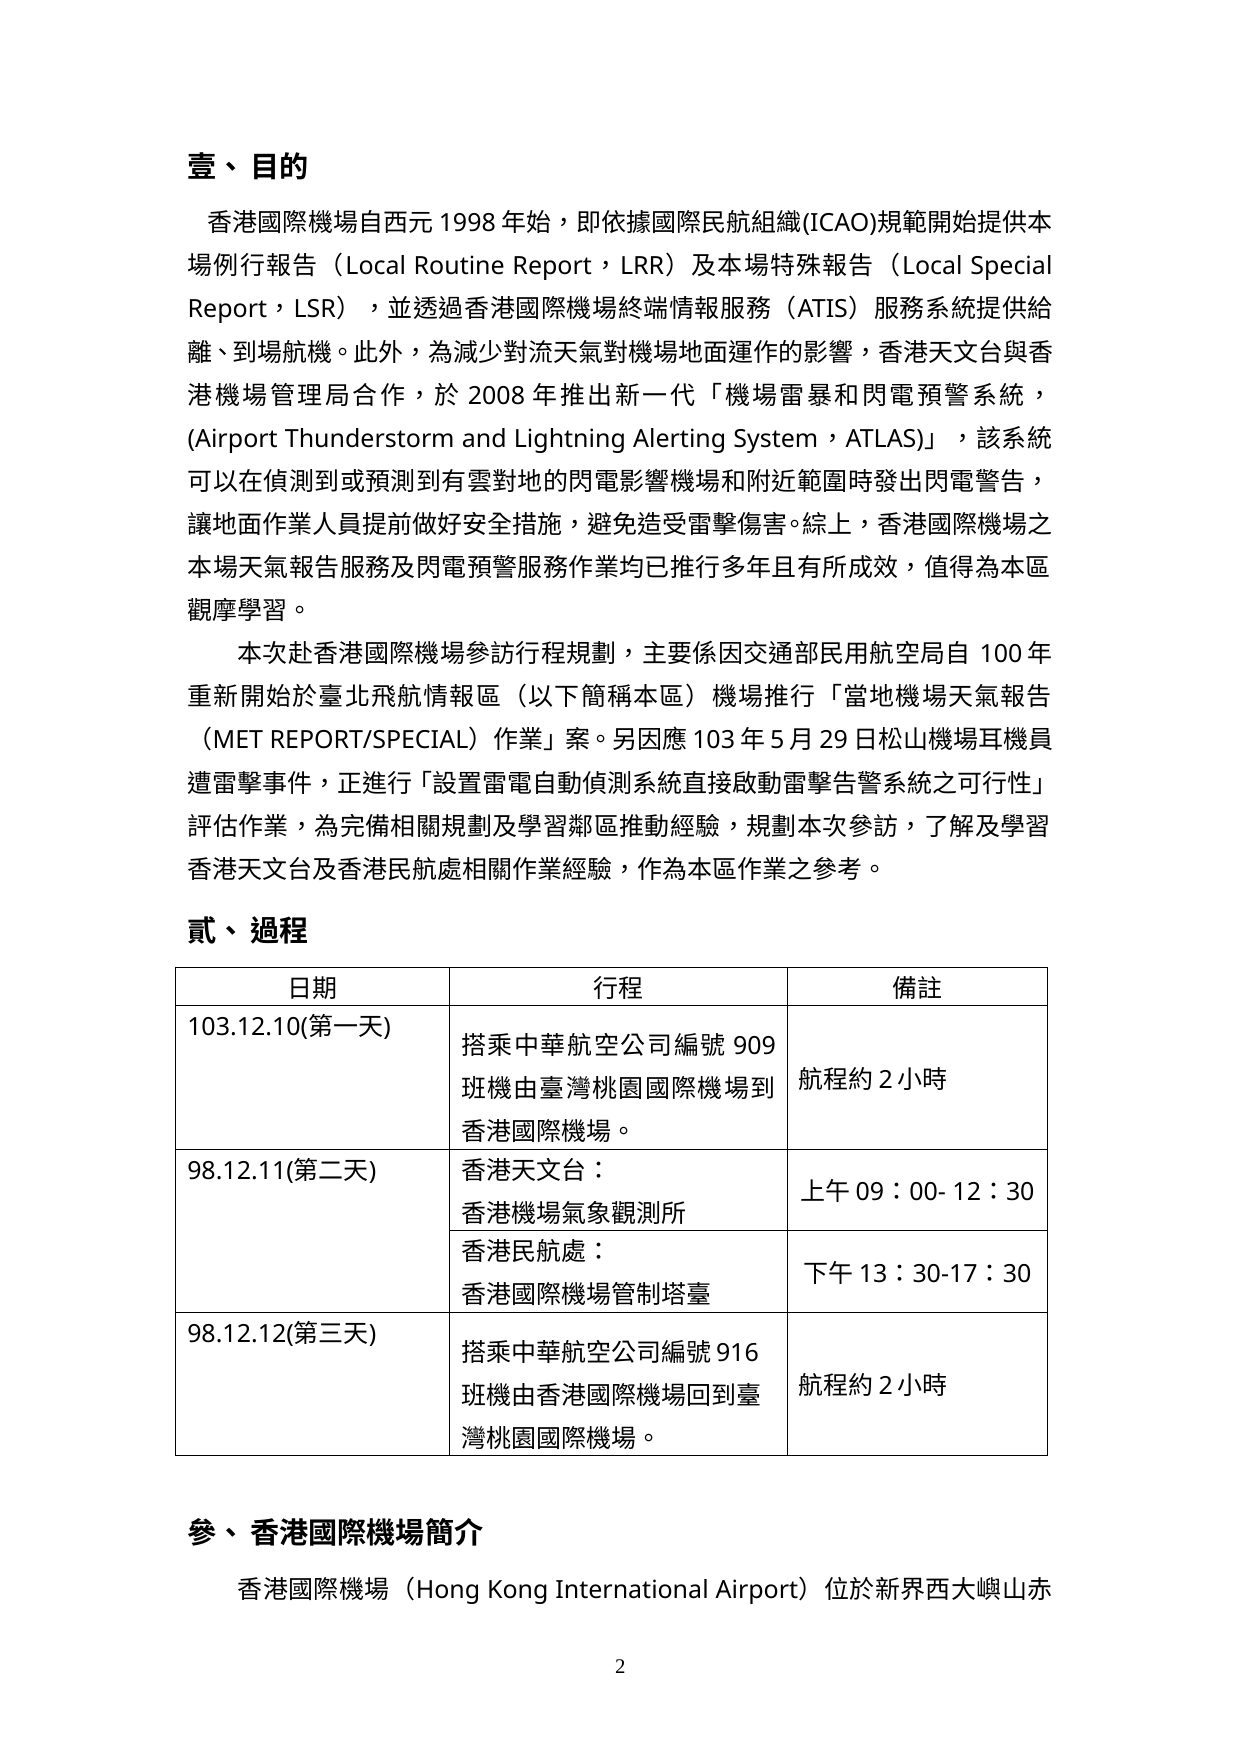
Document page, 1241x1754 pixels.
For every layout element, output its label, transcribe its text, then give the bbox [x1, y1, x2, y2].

list 過程 [187, 892, 1053, 967]
table_cell 98.12.11(第二天) [176, 1150, 449, 1312]
text 香港國際機場自西元1998年始，即依據國際民航組織(ICAO)規範開始提供本場例行報告（Local Routine Report，LRR）及本場特殊報告（Local Special Report，LSR），並透過香港國際機場終端情報服務（ATIS）服務系統提供給離、到場航機。此外，為減少對流天氣對機場地面運作的影響，香港天文台與香港機場管理局合作，於2008年推出新一代「機場雷暴和閃電預警系統，(Airport Thunderstorm and Lightning Alerting System，ATLAS)」，該系統可以在偵測到或預測到有雲對地的閃電影響機場和附近範圍時發出閃電警告，讓地面作業人員提前做好安全措施，避免造受雷擊傷害。綜上，香港國際機場之本場天氣報告服務及閃電預警服務作業均已推行多年且有所成效，值得為本區觀摩學習。 [187, 202, 1053, 628]
list 目的 [187, 127, 1053, 202]
table_cell 103.12.10(第一天) [176, 1006, 449, 1149]
table_cell 航程約2小時 [788, 1006, 1047, 1149]
table_cell 上午09：00- 12：30 [788, 1150, 1047, 1230]
table_header 備註 [788, 968, 1047, 1005]
text 香港國際機場（Hong Kong International Airport）位於新界西大嶼山赤 [187, 1569, 1053, 1606]
table_cell 航程約2小時 [788, 1313, 1047, 1455]
table_header 行程 [450, 968, 787, 1005]
table_cell 搭乘中華航空公司編號916班機由香港國際機場回到臺灣桃園國際機場。 [450, 1313, 787, 1455]
list 香港國際機場簡介 [187, 1494, 1053, 1569]
table_cell 香港民航處： 香港國際機場管制塔臺 [450, 1231, 787, 1312]
table_cell 下午13：30-17：30 [788, 1231, 1047, 1312]
table_cell 香港天文台： 香港機場氣象觀測所 [450, 1150, 787, 1230]
text 本次赴香港國際機場參訪行程規劃，主要係因交通部民用航空局自100年重新開始於臺北飛航情報區（以下簡稱本區）機場推行「當地機場天氣報告（MET REPORT/SPECIAL）作業」案。另因應103年5月29日松山機場耳機員遭雷擊事件，正進行「設置雷電自動偵測系統直接啟動雷擊告警系統之可行性」評估作業，為完備相關規劃及學習鄰區推動經驗，規劃本次參訪，了解及學習香港天文台及香港民航處相關作業經驗，作為本區作業之參考。 [187, 633, 1053, 886]
table_cell 搭乘中華航空公司編號909班機由臺灣桃園國際機場到香港國際機場。 [450, 1006, 787, 1149]
table_cell 98.12.12(第三天) [176, 1313, 449, 1455]
table_header 日期 [176, 968, 449, 1005]
